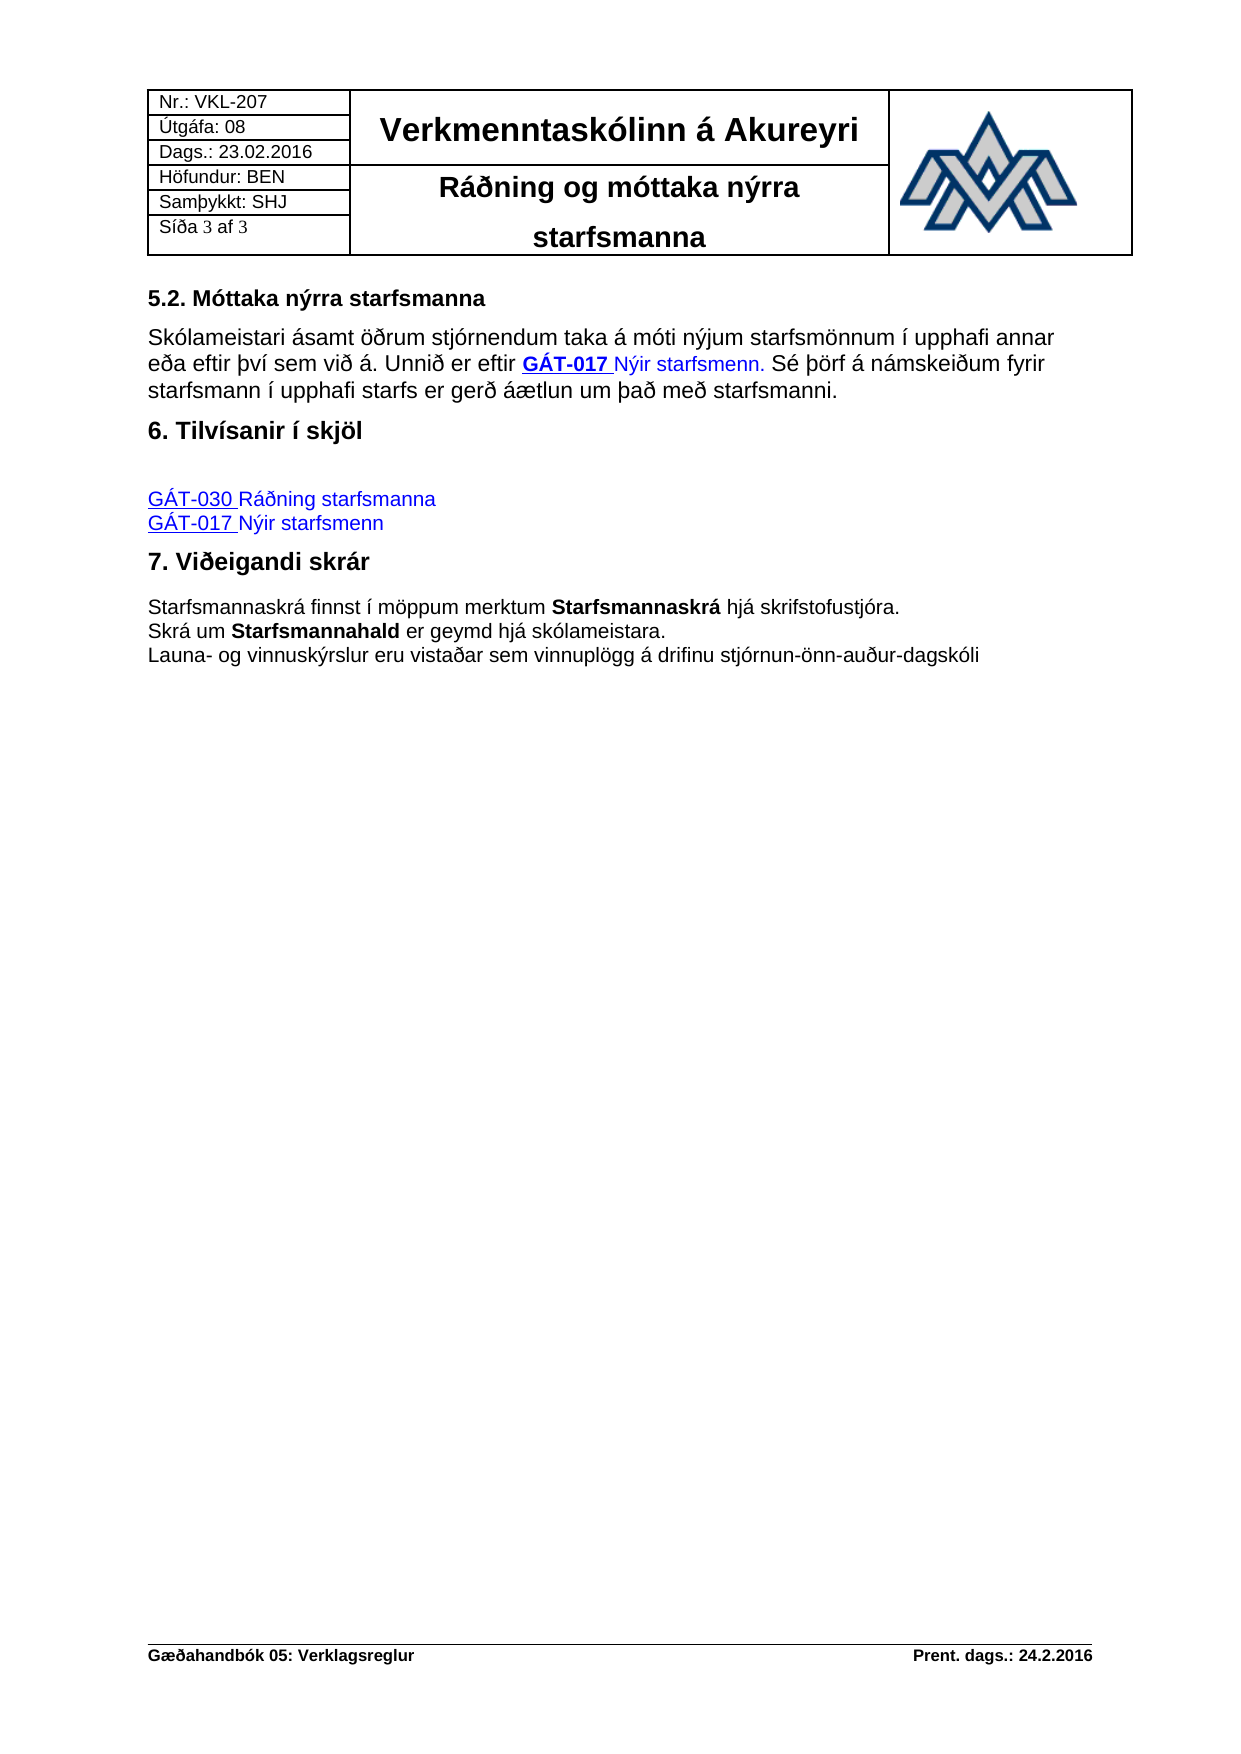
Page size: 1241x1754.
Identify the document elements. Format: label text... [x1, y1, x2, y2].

picture [900, 111, 1078, 233]
text Skrá um Starfsmannahald er geymd hjá skólameistara. [148, 619, 1092, 643]
text Starfsmannaskrá finnst í möppum merktum Starfsmannaskrá hjá skrifstofustjóra. [148, 595, 1092, 619]
subtitle 7. Viðeigandi skrár [148, 547, 1092, 576]
text Launa- og vinnuskýrslur eru vistaðar sem vinnuplögg á drifinu stjórnun-önn-auður-dagskóli [148, 643, 1092, 667]
text GÁT-017 Nýir starfsmenn [148, 511, 1092, 535]
text GÁT-030 Ráðning starfsmanna [148, 487, 1092, 511]
text Skólameistari ásamt öðrum stjórnendum taka á móti nýjum starfsmönnum í upphafi annar eða eftir því sem við á. Unnið er eftir GÁT-017 Nýir starfsmenn. Sé þörf á námskeiðum fyrir starfsmann í upphafi starfs er gerð áætlun um það með starfsmanni. [148, 324, 1092, 403]
subtitle 6. Tilvísanir í skjöl [148, 416, 1092, 444]
subtitle 5.2. Móttaka nýrra starfsmanna [148, 284, 1092, 311]
